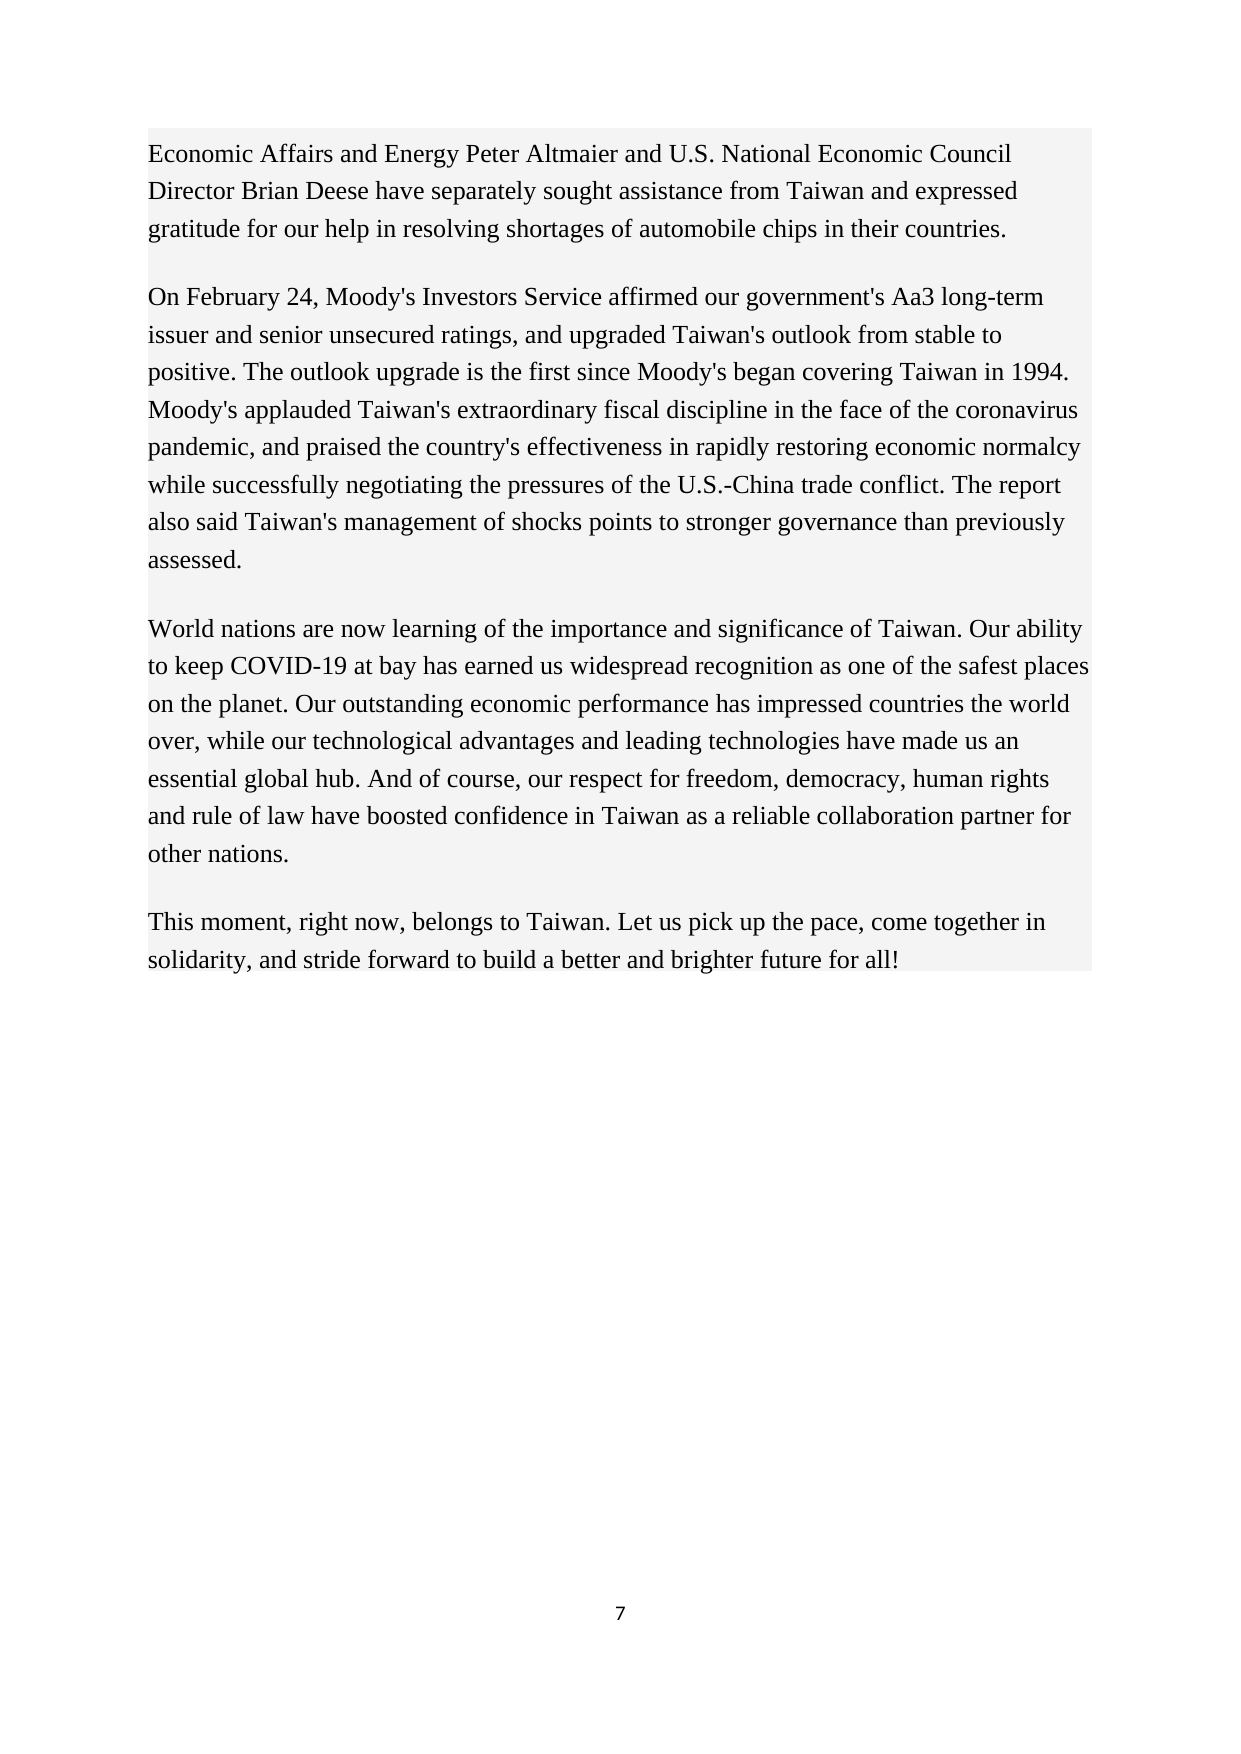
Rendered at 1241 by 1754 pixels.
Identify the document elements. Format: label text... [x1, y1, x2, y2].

text Economic Affairs and Energy Peter Altmaier and U.S. National Economic Council Director Brian Deese have separately sought assistance from Taiwan and expressed gratitude for our help in resolving shortages of automobile chips in their countries. [148, 128, 1092, 240]
text On February 24, Moody's Investors Service affirmed our government's Aa3 long-term issuer and senior unsecured ratings, and upgraded Taiwan's outlook from stable to positive. The outlook upgrade is the first since Moody's began covering Taiwan in 1994. Moody's applauded Taiwan's extraordinary fiscal discipline in the face of the coronavirus pandemic, and praised the country's effectiveness in rapidly restoring economic normalcy while successfully negotiating the pressures of the U.S.-China trade conflict. The report also said Taiwan's management of shocks points to stronger governance than previously assessed. [148, 271, 1092, 571]
text This moment, right now, belongs to Taiwan. Let us pick up the pace, come together in solidarity, and stride forward to build a better and brighter future for all! [148, 896, 1092, 971]
text World nations are now learning of the importance and significance of Taiwan. Our ability to keep COVID-19 at bay has earned us widespread recognition as one of the safest places on the planet. Our outstanding economic performance has impressed countries the world over, while our technological advantages and leading technologies have made us an essential global hub. And of course, our respect for freedom, democracy, human rights and rule of law have boosted confidence in Taiwan as a reliable collaboration partner for other nations. [148, 603, 1092, 865]
